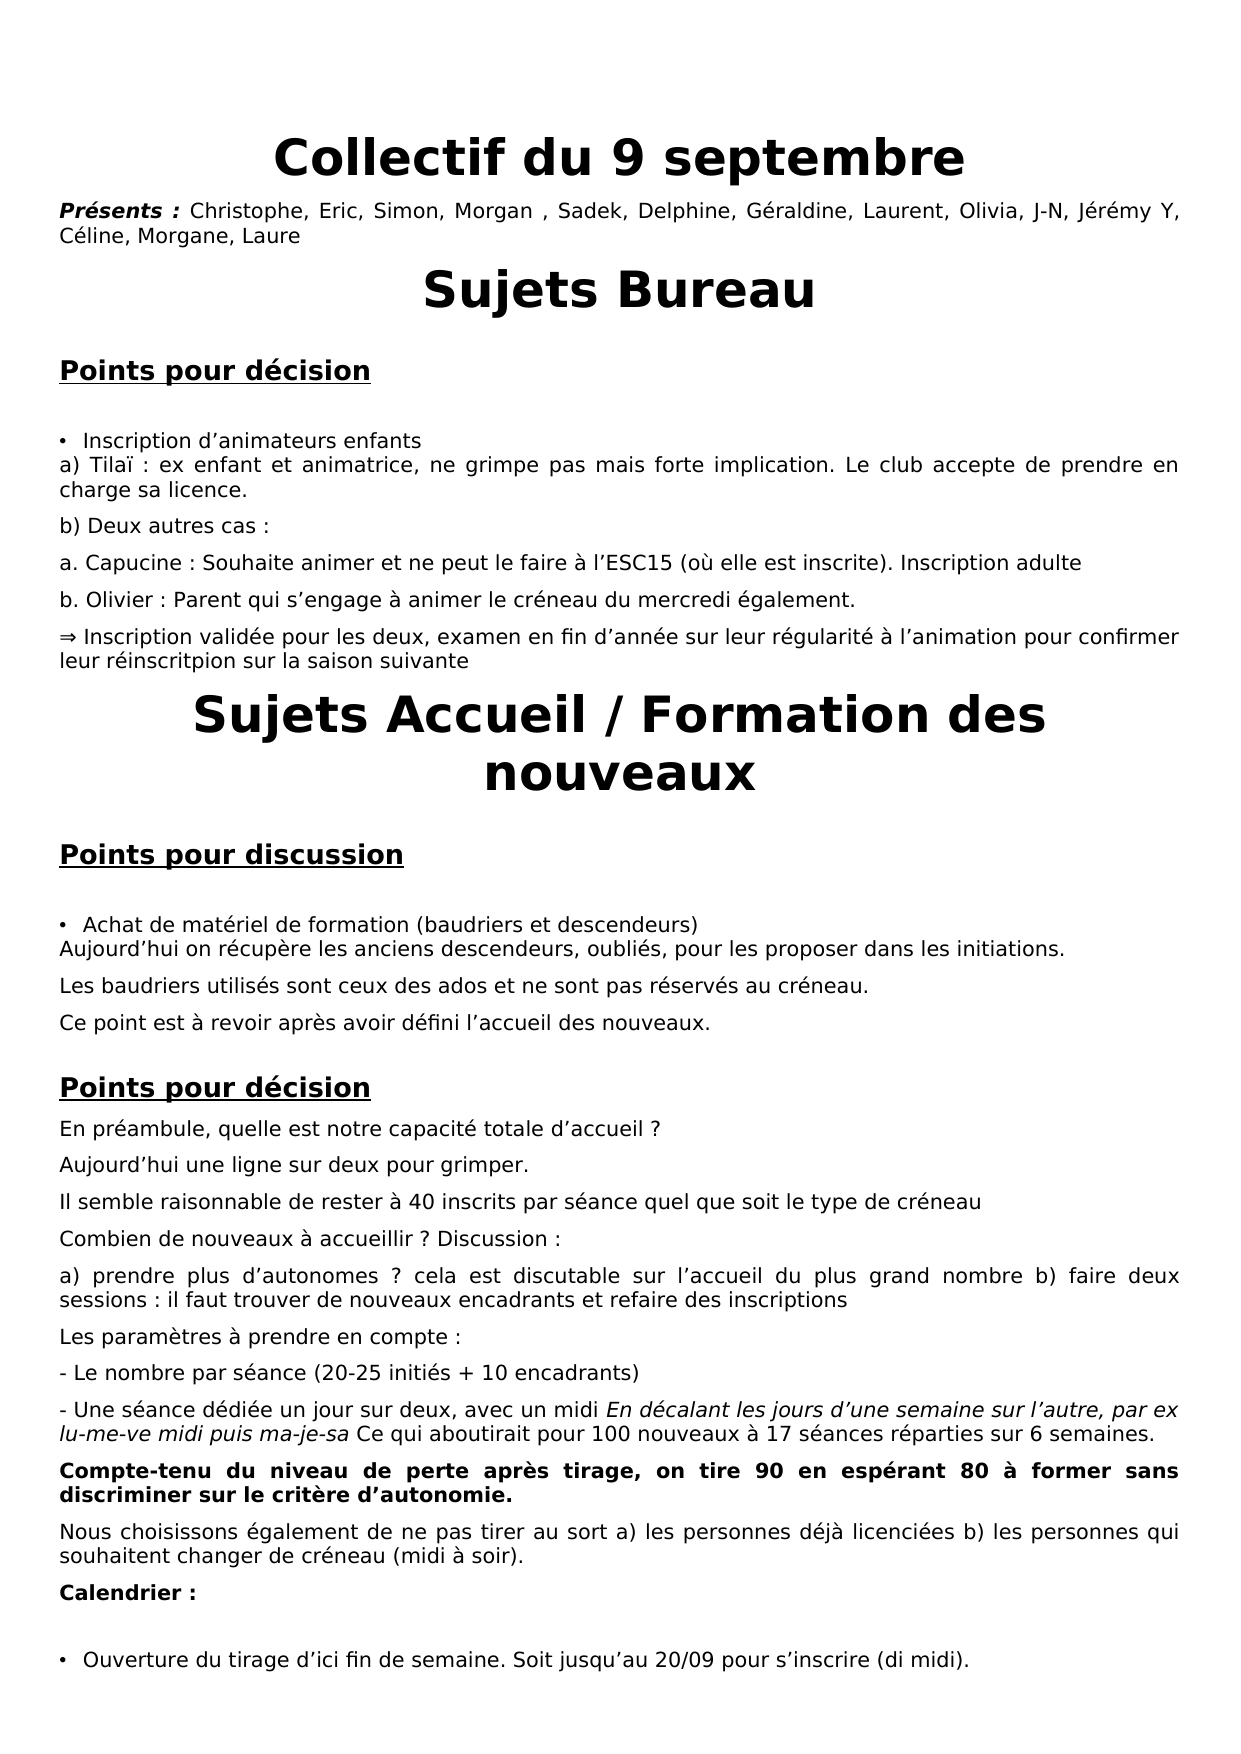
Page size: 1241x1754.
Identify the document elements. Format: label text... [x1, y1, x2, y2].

text a) Tilaï : ex enfant et animatrice, ne grimpe pas mais forte implication. Le club accepte de prendre en charge sa licence. [59, 453, 1181, 502]
subtitle Points pour décision [59, 1072, 1181, 1104]
text a) prendre plus d’autonomes ? cela est discutable sur l’accueil du plus grand nombre b) faire deux sessions : il faut trouver de nouveaux encadrants et refaire des inscriptions [59, 1264, 1181, 1312]
text Les baudriers utilisés sont ceux des ados et ne sont pas réservés au créneau. [59, 974, 1181, 998]
text Calendrier : [59, 1581, 1181, 1606]
text Présents : Christophe, Eric, Simon, Morgan , Sadek, Delphine, Géraldine, Laurent, Olivia, J-N, Jérémy Y, Céline, Morgane, Laure [59, 199, 1181, 248]
list Inscription d’animateurs enfants [59, 429, 1181, 453]
text b) Deux autres cas : [59, 514, 1181, 539]
subtitle Points pour décision [59, 356, 1181, 387]
list Achat de matériel de formation (baudriers et descendeurs) [59, 913, 1181, 937]
text Il semble raisonnable de rester à 40 inscrits par séance quel que soit le type de créneau [59, 1190, 1181, 1214]
text ⇒ Inscription validée pour les deux, examen en fin d’année sur leur régularité à l’animation pour confirmer leur réinscritpion sur la saison suivante [59, 625, 1181, 673]
subtitle Sujets Accueil / Formation des nouveaux [59, 686, 1181, 802]
text Nous choisissons également de ne pas tirer au sort a) les personnes déjà licenciées b) les personnes qui souhaitent changer de créneau (midi à soir). [59, 1520, 1181, 1569]
text Ce point est à revoir après avoir défini l’accueil des nouveaux. [59, 1011, 1181, 1035]
text Compte-tenu du niveau de perte après tirage, on tire 90 en espérant 80 à former sans discriminer sur le critère d’autonomie. [59, 1459, 1181, 1508]
text Aujourd’hui on récupère les anciens descendeurs, oubliés, pour les proposer dans les initiations. [59, 937, 1181, 961]
text Aujourd’hui une ligne sur deux pour grimper. [59, 1153, 1181, 1178]
subtitle Sujets Bureau [59, 261, 1181, 319]
subtitle Collectif du 9 septembre [59, 129, 1181, 187]
text Combien de nouveaux à accueillir ? Discussion : [59, 1227, 1181, 1251]
text En préambule, quelle est notre capacité totale d’accueil ? [59, 1117, 1181, 1141]
list Ouverture du tirage d’ici fin de semaine. Soit jusqu’au 20/09 pour s’inscrire (di midi). [59, 1648, 1181, 1672]
text a. Capucine : Souhaite animer et ne peut le faire à l’ESC15 (où elle est inscrite). Inscription adulte [59, 551, 1181, 576]
text Les paramètres à prendre en compte : [59, 1325, 1181, 1349]
text - Le nombre par séance (20-25 initiés + 10 encadrants) [59, 1361, 1181, 1386]
text - Une séance dédiée un jour sur deux, avec un midi En décalant les jours d’une semaine sur l’autre, par ex lu-me-ve midi puis ma-je-sa Ce qui aboutirait pour 100 nouveaux à 17 séances réparties sur 6 semaines. [59, 1398, 1181, 1447]
subtitle Points pour discussion [59, 839, 1181, 871]
text b. Olivier : Parent qui s’engage à animer le créneau du mercredi également. [59, 588, 1181, 612]
